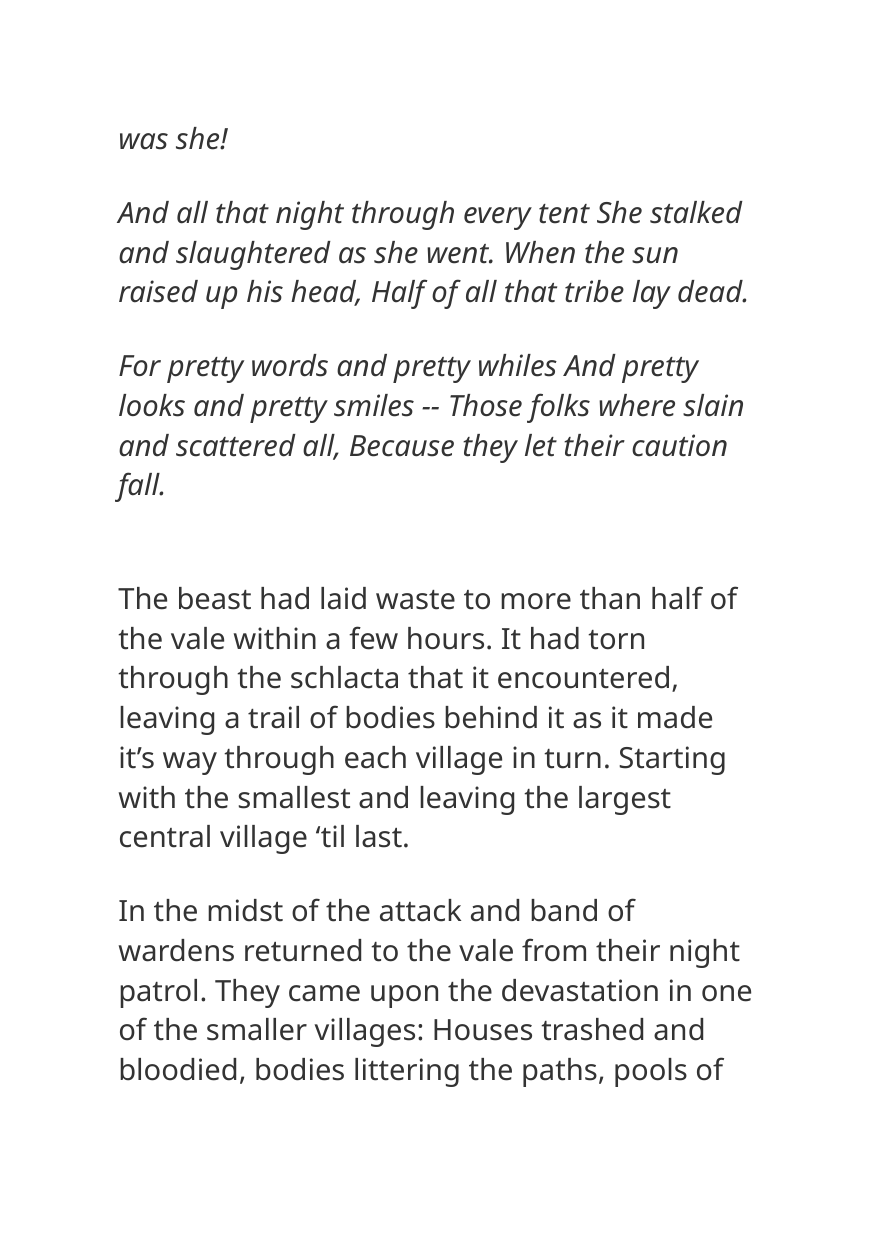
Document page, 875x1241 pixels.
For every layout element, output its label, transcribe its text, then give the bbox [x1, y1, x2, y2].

text For pretty words and pretty whiles And pretty looks and pretty smiles -- Those folks where slain and scattered all, Because they let their caution fall. [118, 346, 756, 504]
text was she! [118, 118, 756, 158]
text In the midst of the attack and band of wardens returned to the vale from their night patrol. They came upon the devastation in one of the smaller villages: Houses trashed and bloodied, bodies littering the paths, pools of [118, 891, 756, 1089]
text And all that night through every tent She stalked and slaughtered as she went. When the sun raised up his head, Half of all that tribe lay dead. [118, 192, 756, 311]
text The beast had laid waste to more than half of the vale within a few hours. It had torn through the schlacta that it encountered, leaving a trail of bodies behind it as it made it’s way through each village in turn. Starting with the smallest and leaving the largest central village ‘til last. [118, 539, 756, 856]
